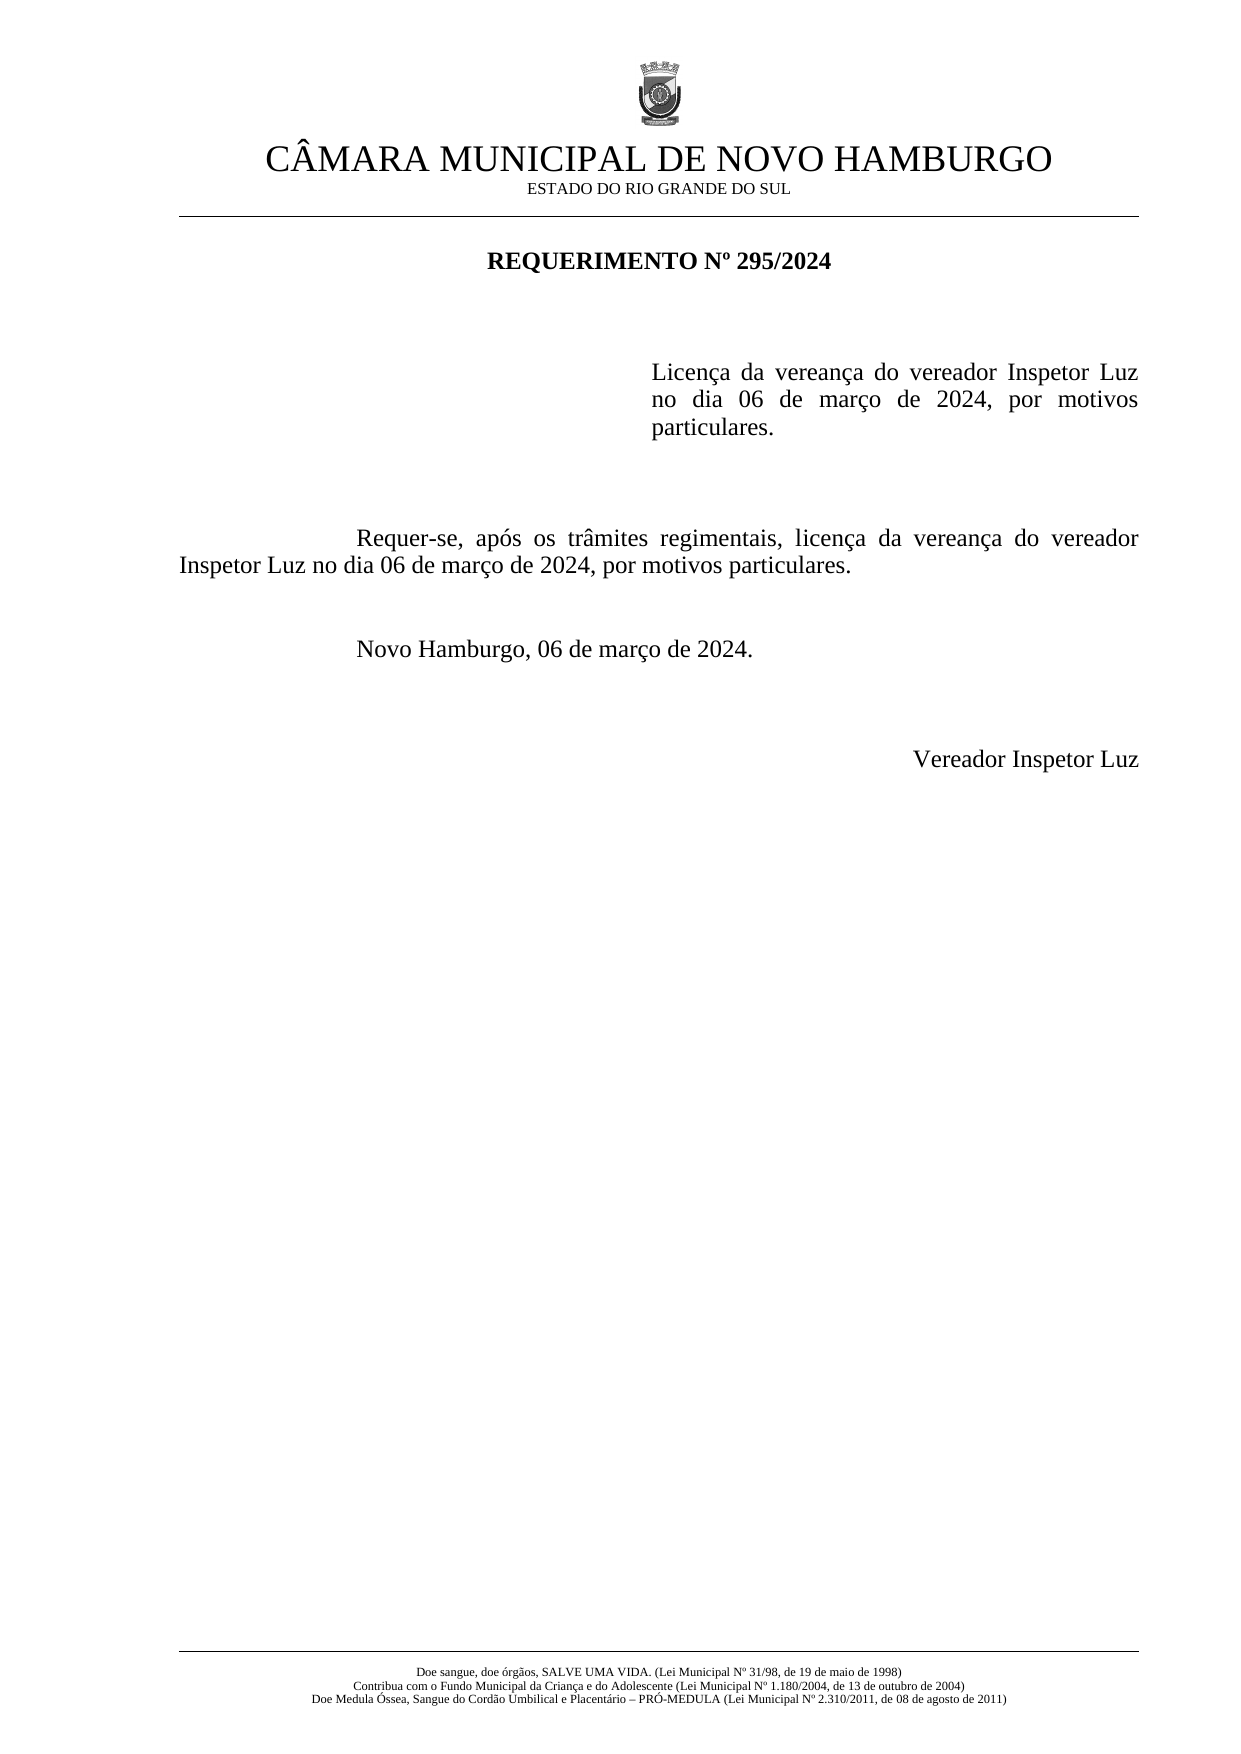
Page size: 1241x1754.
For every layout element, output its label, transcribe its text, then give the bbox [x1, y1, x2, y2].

text Novo Hamburgo, 06 de março de 2024. [179, 635, 1139, 662]
text REQUERIMENTO Nº 295/2024 [179, 247, 1139, 274]
text Licença da vereança do vereador Inspetor Luz no dia 06 de março de 2024, por motivos particulares. [651, 358, 1139, 441]
text Vereador Inspetor Luz [179, 746, 1139, 773]
text Requer-se, após os trâmites regimentais, licença da vereança do vereador Inspetor Luz no dia 06 de março de 2024, por motivos particulares. [179, 524, 1139, 579]
